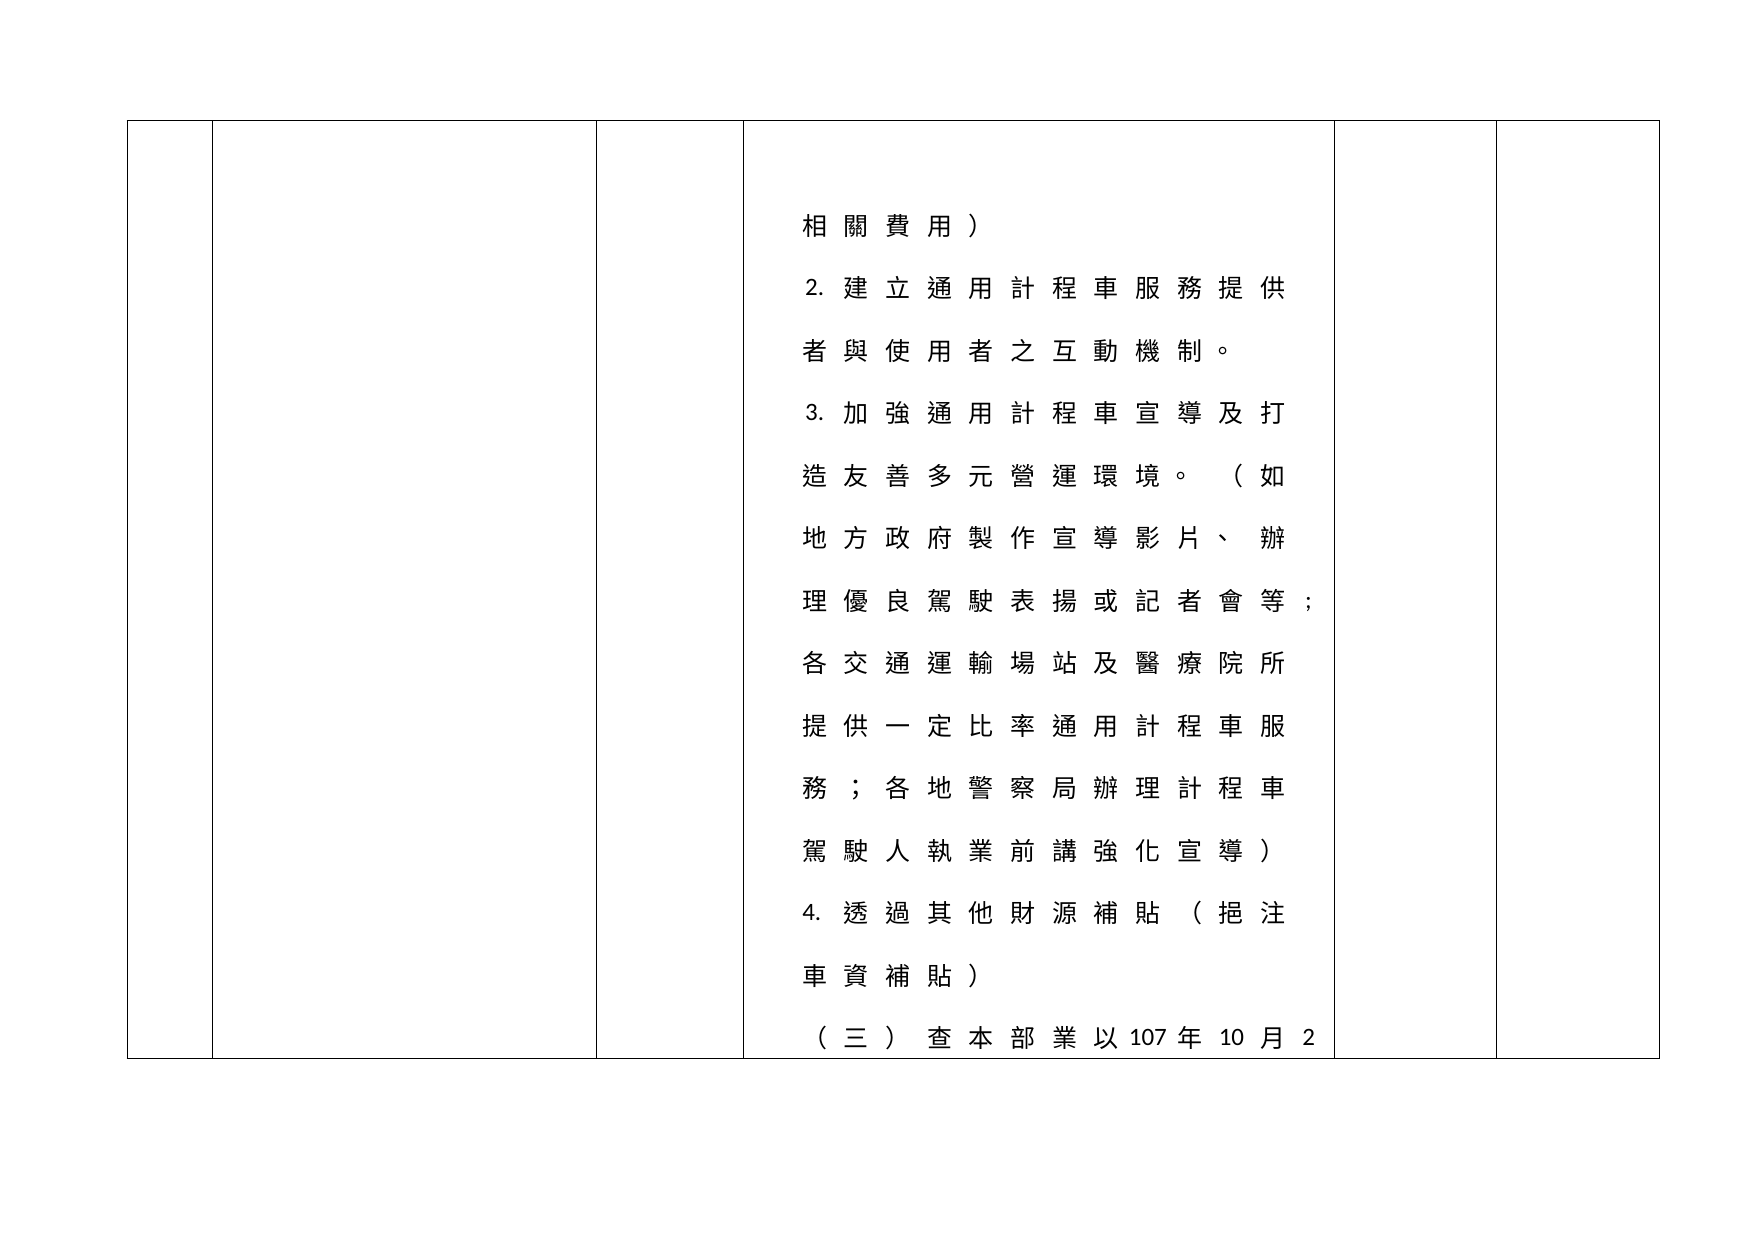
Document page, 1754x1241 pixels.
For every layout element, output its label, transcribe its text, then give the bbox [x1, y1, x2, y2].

table_cell [597, 121, 743, 1058]
table_cell [213, 121, 596, 1058]
table_cell [1497, 121, 1659, 1058]
table_cell 相關費用） 2.建立通用計程車服務提供者與使用者之互動機制。 3.加強通用計程車宣導及打造友善多元營運環境。（如地方政府製作宣導影片、辦理優良駕駛表揚或記者會等;各交通運輸場站及醫療院所提供一定比率通用計程車服務；各地警察局辦理計程車駕駛人執業前講強化宣導） 4. 透過其他財源補貼（挹注車資補貼） （三）查本部業以107年10月2 [744, 121, 1334, 1058]
table_cell [128, 121, 212, 1058]
table_cell [1335, 121, 1496, 1058]
